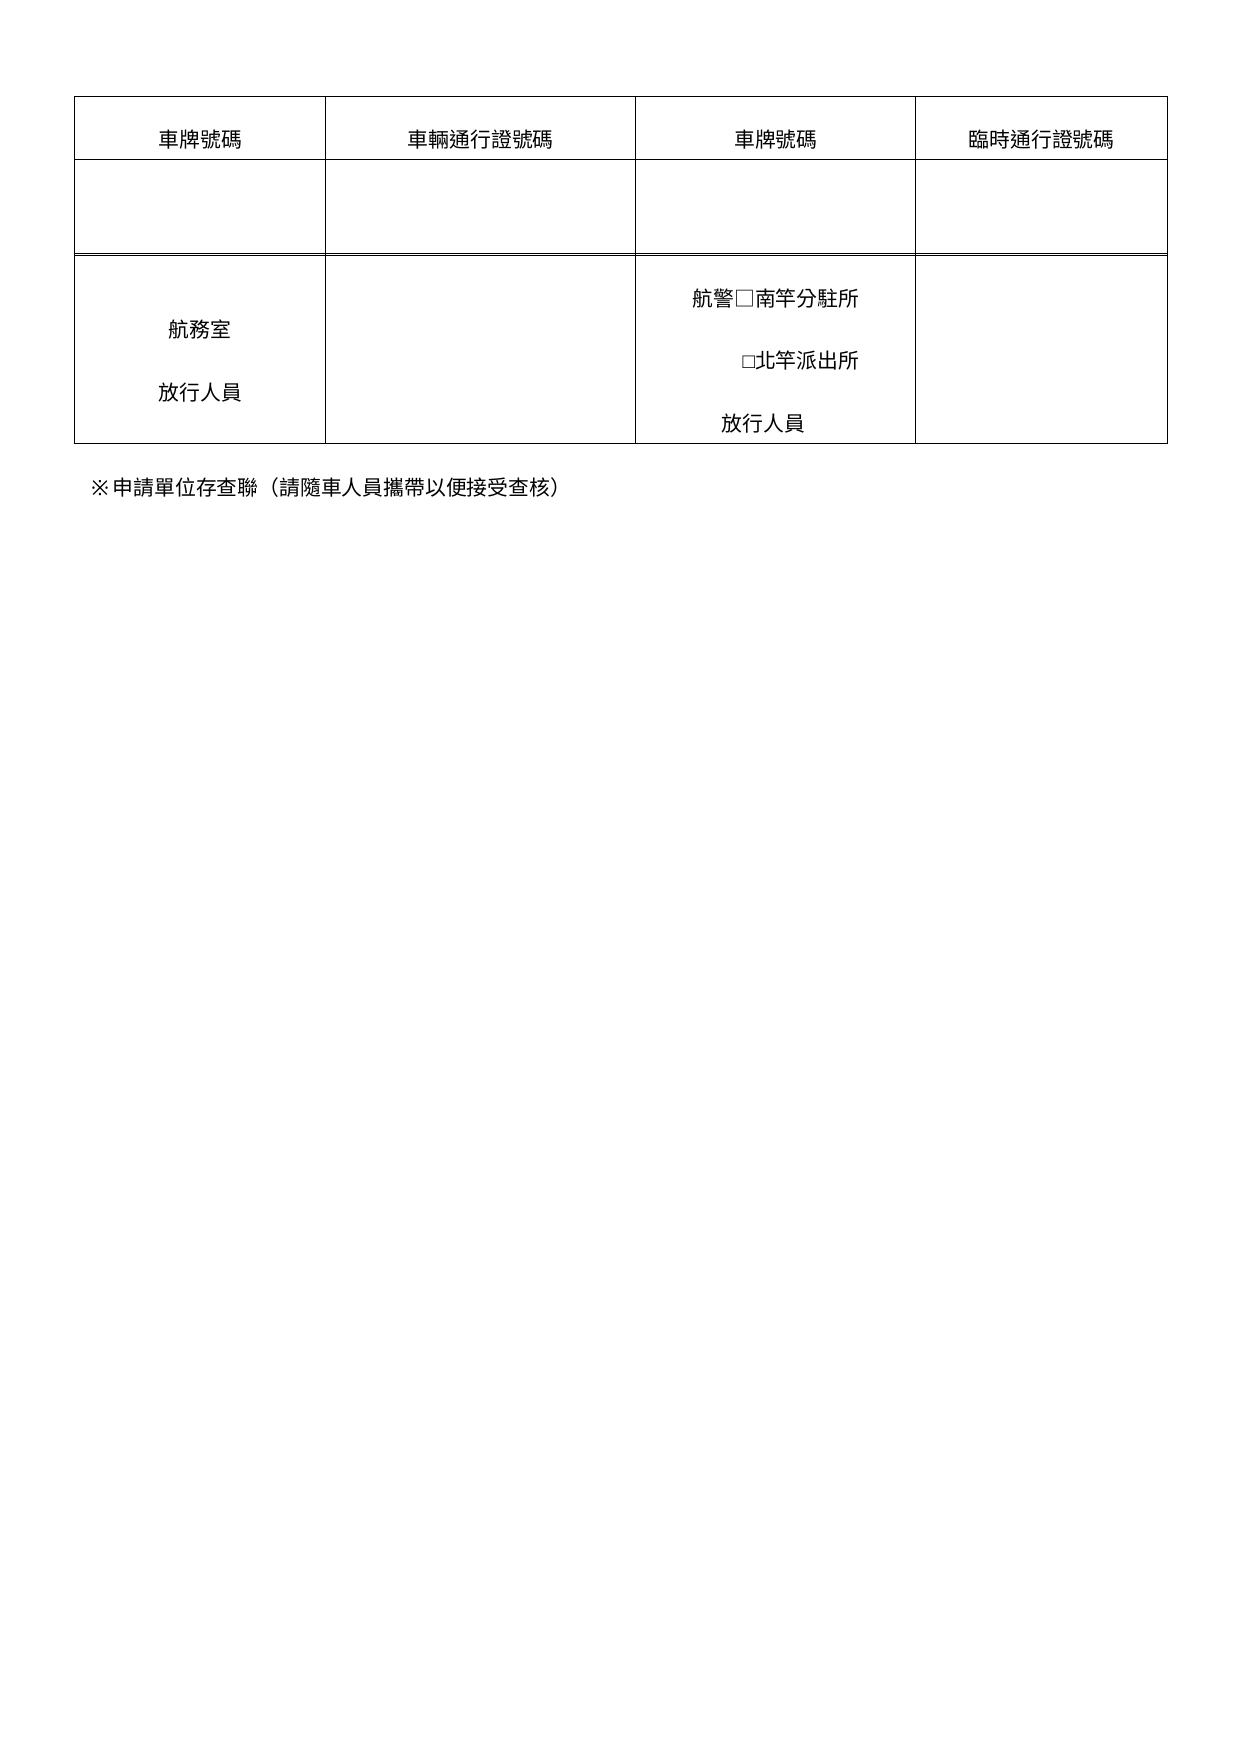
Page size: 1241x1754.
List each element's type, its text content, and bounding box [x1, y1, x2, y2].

table_cell 航警□南竿分駐所 □北竿派出所 放行人員 [636, 256, 915, 443]
table_cell [326, 256, 635, 443]
text ※申請單位存查聯（請隨車人員攜帶以便接受查核） [75, 444, 1165, 507]
table_cell [636, 160, 915, 253]
table_cell [916, 160, 1167, 253]
table_cell [75, 160, 325, 253]
table_cell 車牌號碼 [636, 97, 915, 159]
table_cell 車牌號碼 [75, 97, 325, 159]
table_cell 航務室 放行人員 [75, 256, 325, 443]
table_cell 臨時通行證號碼 [916, 97, 1167, 159]
table_cell [916, 256, 1167, 443]
table_cell 車輛通行證號碼 [326, 97, 635, 159]
table_cell [326, 160, 635, 253]
